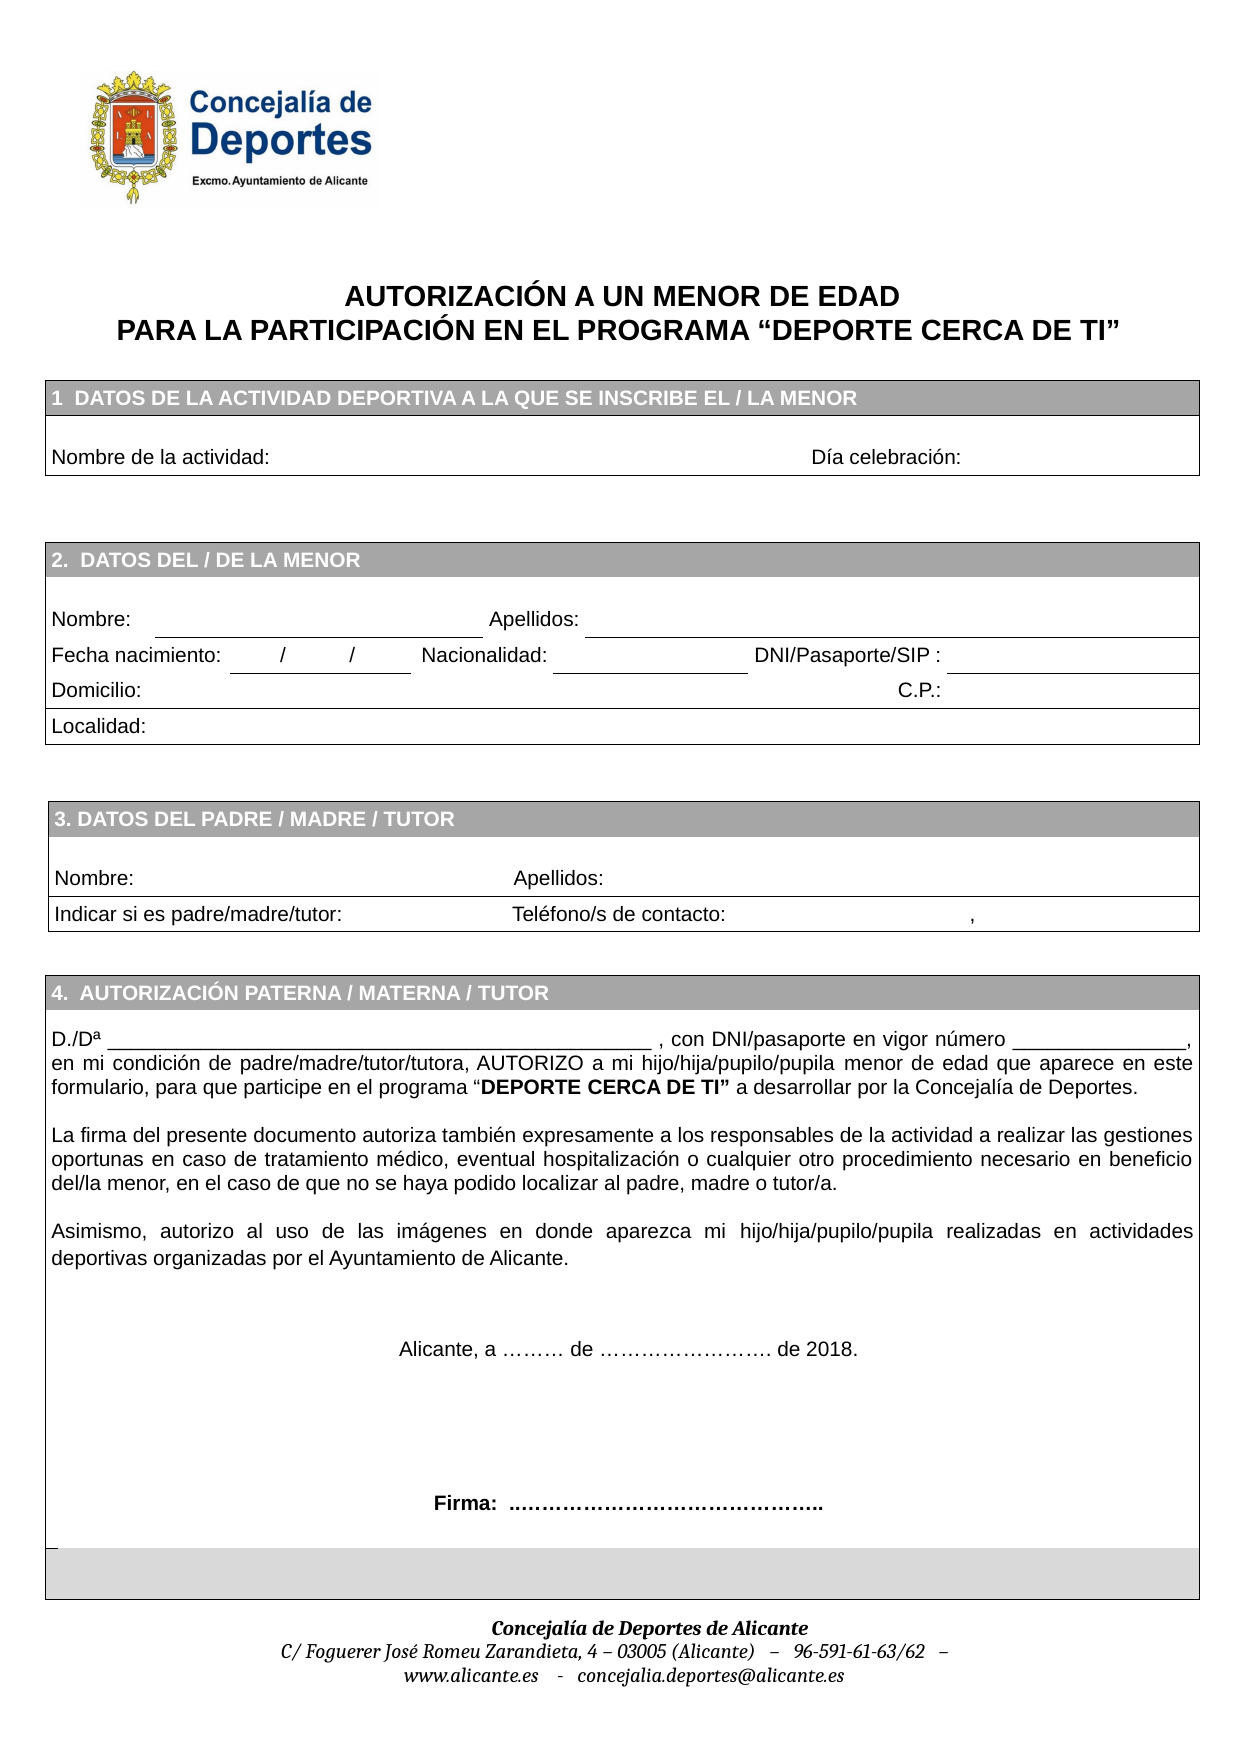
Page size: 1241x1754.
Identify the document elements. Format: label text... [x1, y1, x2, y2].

table_header 1 DATOS DE LA ACTIVIDAD DEPORTIVA A LA QUE SE INSCRIBE EL / LA MENOR [46, 381, 1199, 415]
text PARA LA PARTICIPACIÓN EN EL PROGRAMA “DEPORTE CERCA DE TI” [46, 313, 1200, 346]
table_cell Apellidos: [503, 837, 609, 896]
picture [80, 70, 380, 208]
table_cell [46, 1548, 1199, 1599]
table_cell [281, 416, 802, 475]
table_cell [155, 673, 889, 708]
table_cell Localidad: [46, 709, 154, 743]
table_header [917, 41, 1200, 222]
table_header [47, 41, 444, 222]
table_cell [884, 709, 947, 743]
table_cell Día celebración: [802, 416, 967, 475]
table_cell [155, 837, 503, 896]
table_header 2. DATOS DEL / DE LA MENOR [46, 543, 1199, 577]
table_cell DNI/Pasaporte/SIP : [748, 638, 947, 672]
table_cell Nombre de la actividad: [46, 416, 281, 475]
table_cell Domicilio: [46, 673, 154, 708]
table_header 3. DATOS DEL PADRE / MADRE / TUTOR [49, 802, 1199, 837]
table_cell [155, 709, 884, 743]
table_cell Nombre: [46, 578, 154, 637]
table_cell [947, 709, 1199, 743]
table_cell [155, 578, 483, 637]
table_cell [361, 897, 506, 931]
table_cell , [745, 897, 1199, 931]
text C/ Foguerer José Romeu Zarandieta, 4 – 03005 (Alicante) – 96-591-61-63/62 – [46, 1640, 1200, 1664]
table_cell / / [230, 638, 411, 672]
table_cell Nacionalidad: [411, 637, 553, 672]
table_cell Indicar si es padre/madre/tutor: [49, 897, 361, 931]
table_cell Apellidos: [483, 578, 585, 637]
table_cell C.P.: [889, 673, 947, 708]
table_cell [585, 578, 1199, 637]
table_header [444, 41, 917, 222]
table_header 4. AUTORIZACIÓN PATERNA / MATERNA / TUTOR [46, 976, 1199, 1010]
text www.alicante.es - concejalia.deportes@alicante.es [46, 1664, 1200, 1688]
text AUTORIZACIÓN A UN MENOR DE EDAD [46, 279, 1200, 313]
table_cell Teléfono/s de contacto: [506, 897, 745, 931]
table_cell [967, 416, 1199, 475]
text Concejalía de Deportes de Alicante [46, 1616, 1200, 1640]
table_cell [46, 1276, 58, 1548]
table_cell Nombre: [49, 837, 154, 896]
table_cell D./Dª _______________________________________________ , con DNI/pasaporte en vigor número _______________, en mi condición de padre/madre/tutor/tutora, AUTORIZO a mi hijo/hija/pupilo/pupila menor de edad que aparece en este formulario, para que participe en el programa “DEPORTE CERCA DE TI” a desarrollar por la Concejalía de Deportes. La firma del presente documento autoriza también expresamente a los responsables de la actividad a realizar las gestiones oportunas en caso de tratamiento médico, eventual hospitalización o cualquier otro procedimiento necesario en beneficio del/la menor, en el caso de que no se haya podido localizar al padre, madre o tutor/a. Asimismo, autorizo al uso de las imágenes en donde aparezca mi hijo/hija/pupilo/pupila realizadas en actividades deportivas organizadas por el Ayuntamiento de Alicante. [46, 1010, 1199, 1276]
table_cell [553, 637, 748, 672]
table_cell Fecha nacimiento: [46, 637, 230, 672]
table_cell [609, 837, 1199, 896]
table_cell Alicante, a ……… de ……………………. de 2018. Firma: ..…………………………………….. [58, 1276, 1199, 1548]
table_cell [947, 674, 1199, 708]
table_cell [947, 638, 1199, 672]
